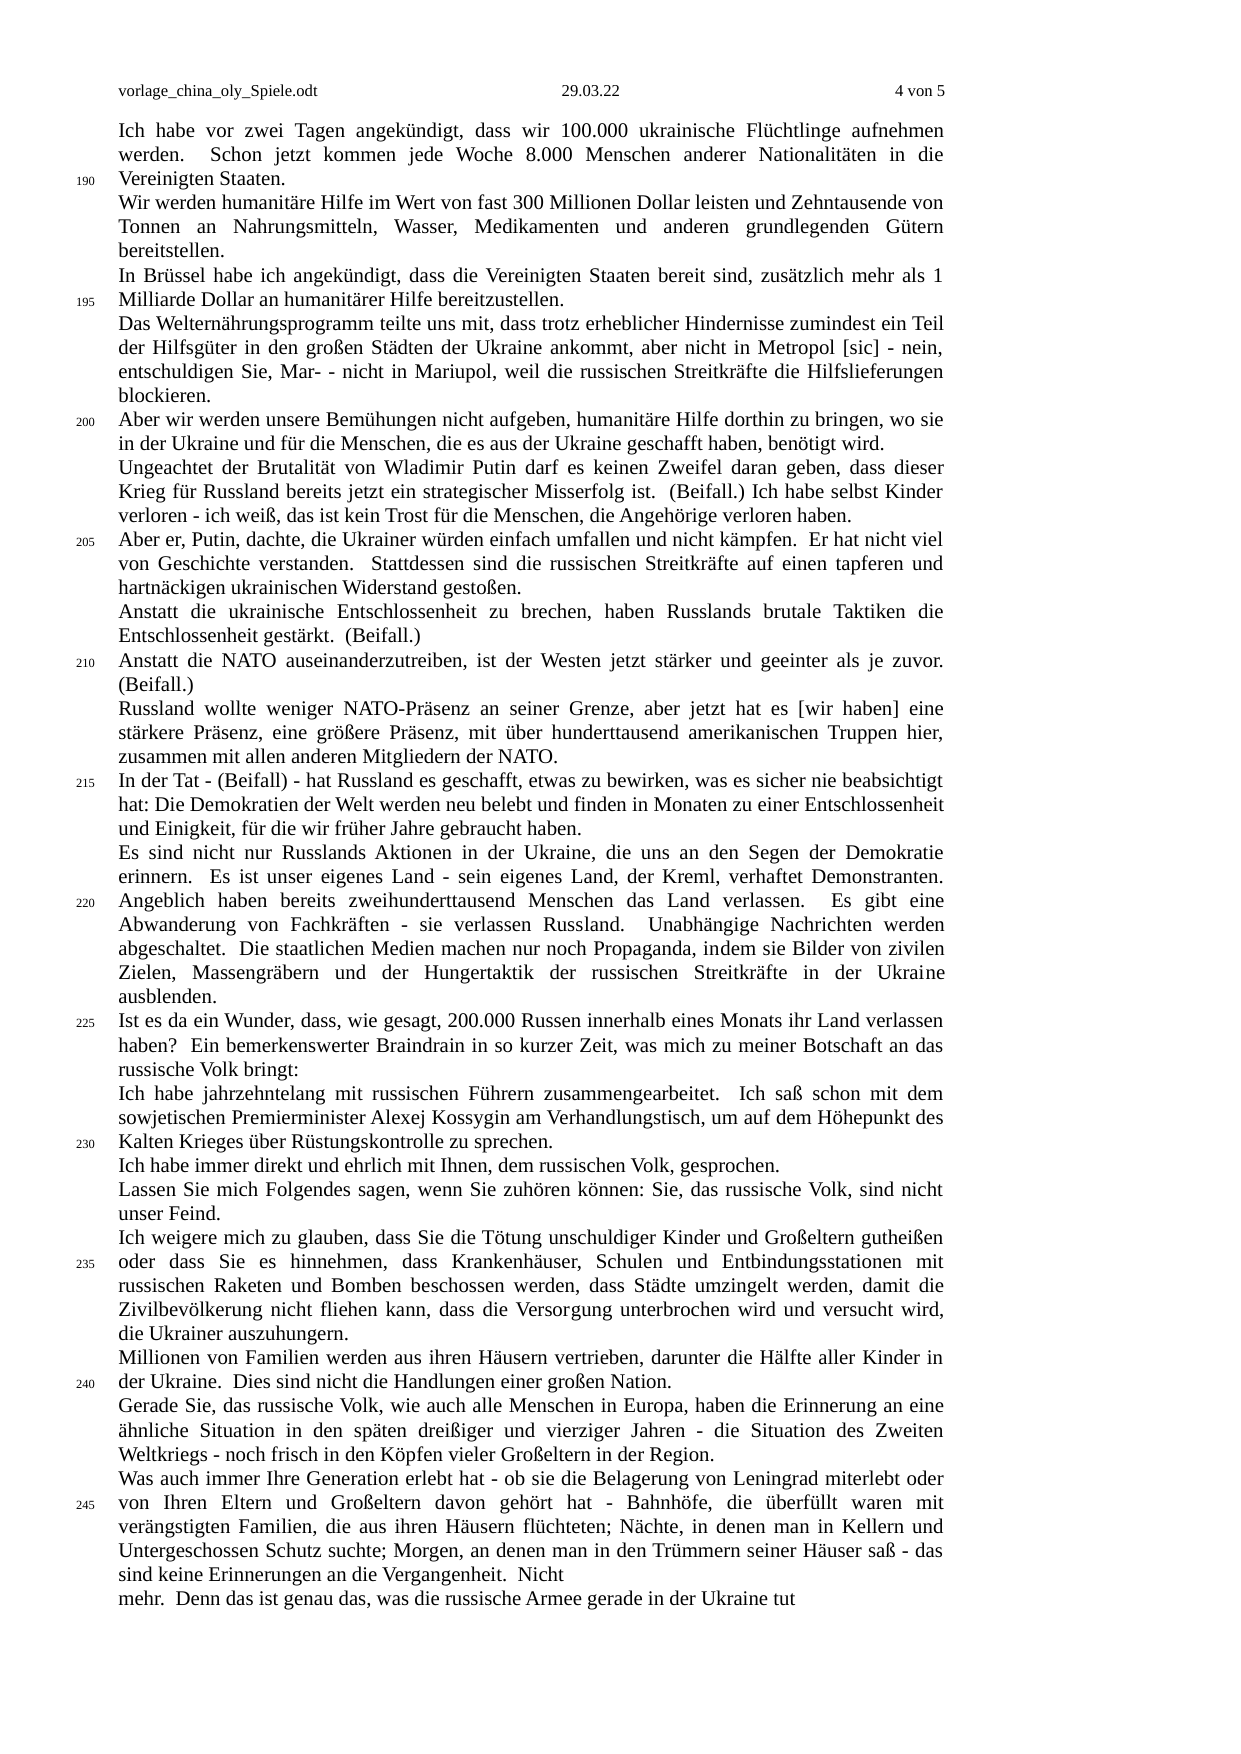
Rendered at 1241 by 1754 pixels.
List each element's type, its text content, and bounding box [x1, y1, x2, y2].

text Anstatt die ukrainische Entschlossenheit zu brechen, haben Russlands brutale Taktiken die Entschlossenheit ge­stärkt. (Beifall.) [118, 599, 945, 647]
text Lassen Sie mich Folgendes sagen, wenn Sie zuhören können: Sie, das russische Volk, sind nicht unser Feind. [118, 1177, 945, 1225]
text Wir werden humanitäre Hilfe im Wert von fast 300 Millionen Dollar leisten und Zehntausende von Tonnen an Nahrungsmitteln, Wasser, Medikamenten und anderen grundlegenden Gütern bereitstellen. [118, 190, 945, 262]
text Ich habe jahrzehntelang mit russischen Führern zusammengearbeitet. Ich saß schon mit dem sowjetischen Pre­mierminister Alexej Kossygin am Verhandlungstisch, um auf dem Höhepunkt des Kalten Krieges über Rüstungs­kontrolle zu sprechen. [118, 1081, 945, 1153]
text Gerade Sie, das russische Volk, wie auch alle Menschen in Europa, haben die Erinnerung an eine ähnliche Situa­tion in den späten dreißiger und vierziger Jahren - die Situation des Zweiten Weltkriegs - noch frisch in den Köp­fen vieler Großeltern in der Region. [118, 1393, 945, 1466]
text Ich weigere mich zu glauben, dass Sie die Tötung unschuldiger Kinder und Großeltern gutheißen oder dass Sie es hinnehmen, dass Krankenhäuser, Schulen und Entbindungsstationen mit russischen Raketen und Bomben be­schossen werden, dass Städte umzingelt werden, damit die Zivilbevölkerung nicht fliehen kann, dass die Versor­gung unterbrochen wird und versucht wird, die Ukrainer auszuhungern. [118, 1225, 945, 1345]
text In Brüssel habe ich angekündigt, dass die Vereinigten Staaten bereit sind, zusätzlich mehr als 1 Milliarde Dollar an humanitärer Hilfe bereitzustellen. [118, 262, 945, 311]
text Russland wollte weniger NATO-Präsenz an seiner Grenze, aber jetzt hat es [wir haben] eine stärkere Präsenz, eine größere Präsenz, mit über hunderttausend amerikanischen Truppen hier, zusammen mit allen anderen Mit­gliedern der NATO. [118, 696, 945, 768]
text Ist es da ein Wunder, dass, wie gesagt, 200.000 Russen innerhalb eines Monats ihr Land verlassen haben? Ein bemerkenswerter Braindrain in so kurzer Zeit, was mich zu meiner Botschaft an das russische Volk bringt: [118, 1008, 945, 1081]
text Aber er, Putin, dachte, die Ukrainer würden einfach umfallen und nicht kämpfen. Er hat nicht viel von Ge­schichte verstanden. Stattdessen sind die russischen Streitkräfte auf einen tapferen und hartnäckigen ukraini­schen Widerstand gestoßen. [118, 527, 945, 599]
text Das Welternährungsprogramm teilte uns mit, dass trotz erheblicher Hindernisse zumindest ein Teil der Hilfsgüter in den großen Städten der Ukraine ankommt, aber nicht in Metropol [sic] - nein, entschuldigen Sie, Mar- - nicht in Mariupol, weil die russischen Streitkräfte die Hilfslieferungen blockieren. [118, 311, 945, 407]
text Anstatt die NATO auseinanderzutreiben, ist der Westen jetzt stärker und geeinter als je zuvor. (Beifall.) [118, 647, 945, 696]
text Ich habe vor zwei Tagen angekündigt, dass wir 100.000 ukrainische Flüchtlinge aufnehmen werden. Schon jetzt kommen jede Woche 8.000 Menschen anderer Nationalitäten in die Vereinigten Staaten. [118, 118, 945, 190]
text Ungeachtet der Brutalität von Wladimir Putin darf es keinen Zweifel daran geben, dass dieser Krieg für Russland bereits jetzt ein strategischer Misserfolg ist. (Beifall.) Ich habe selbst Kinder verloren - ich weiß, das ist kein Trost für die Menschen, die Angehörige verloren haben. [118, 455, 945, 527]
text Es sind nicht nur Russlands Aktionen in der Ukraine, die uns an den Segen der Demokratie erinnern. Es ist un­ser eigenes Land - sein eigenes Land, der Kreml, verhaftet Demonstranten. Angeblich haben bereits zwei­hunderttausend Menschen das Land verlassen. Es gibt eine Abwanderung von Fachkräften - sie verlassen Russ­land. Unabhängige Nachrichten werden abgeschaltet. Die staatlichen Medien machen nur noch Propaganda, in­dem sie Bilder von zivilen Zielen, Massengräbern und der Hungertaktik der russischen Streitkräfte in der Ukrai­ne ausblenden. [118, 840, 945, 1008]
text Aber wir werden unsere Bemühungen nicht aufgeben, humanitäre Hilfe dorthin zu bringen, wo sie in der Ukrai­ne und für die Menschen, die es aus der Ukraine geschafft haben, benötigt wird. [118, 407, 945, 455]
text mehr. Denn das ist genau das, was die russische Armee gerade in der Ukraine tut [118, 1586, 945, 1610]
text Millionen von Familien werden aus ihren Häusern vertrieben, darunter die Hälfte aller Kinder in der Ukraine. Dies sind nicht die Handlungen einer großen Nation. [118, 1345, 945, 1393]
text In der Tat - (Beifall) - hat Russland es geschafft, etwas zu bewirken, was es sicher nie beabsichtigt hat: Die De­mokratien der Welt werden neu belebt und finden in Monaten zu einer Entschlossenheit und Einigkeit, für die wir früher Jahre gebraucht haben. [118, 768, 945, 840]
text Was auch immer Ihre Generation erlebt hat - ob sie die Belagerung von Leningrad miterlebt oder von Ihren El­tern und Großeltern davon gehört hat - Bahnhöfe, die überfüllt waren mit verängstigten Familien, die aus ihren Häusern flüchteten; Nächte, in denen man in Kellern und Untergeschossen Schutz suchte; Morgen, an denen man in den Trümmern seiner Häuser saß - das sind keine Erinnerungen an die Vergangenheit. Nicht [118, 1466, 945, 1586]
text Ich habe immer direkt und ehrlich mit Ihnen, dem russischen Volk, gesprochen. [118, 1153, 945, 1177]
